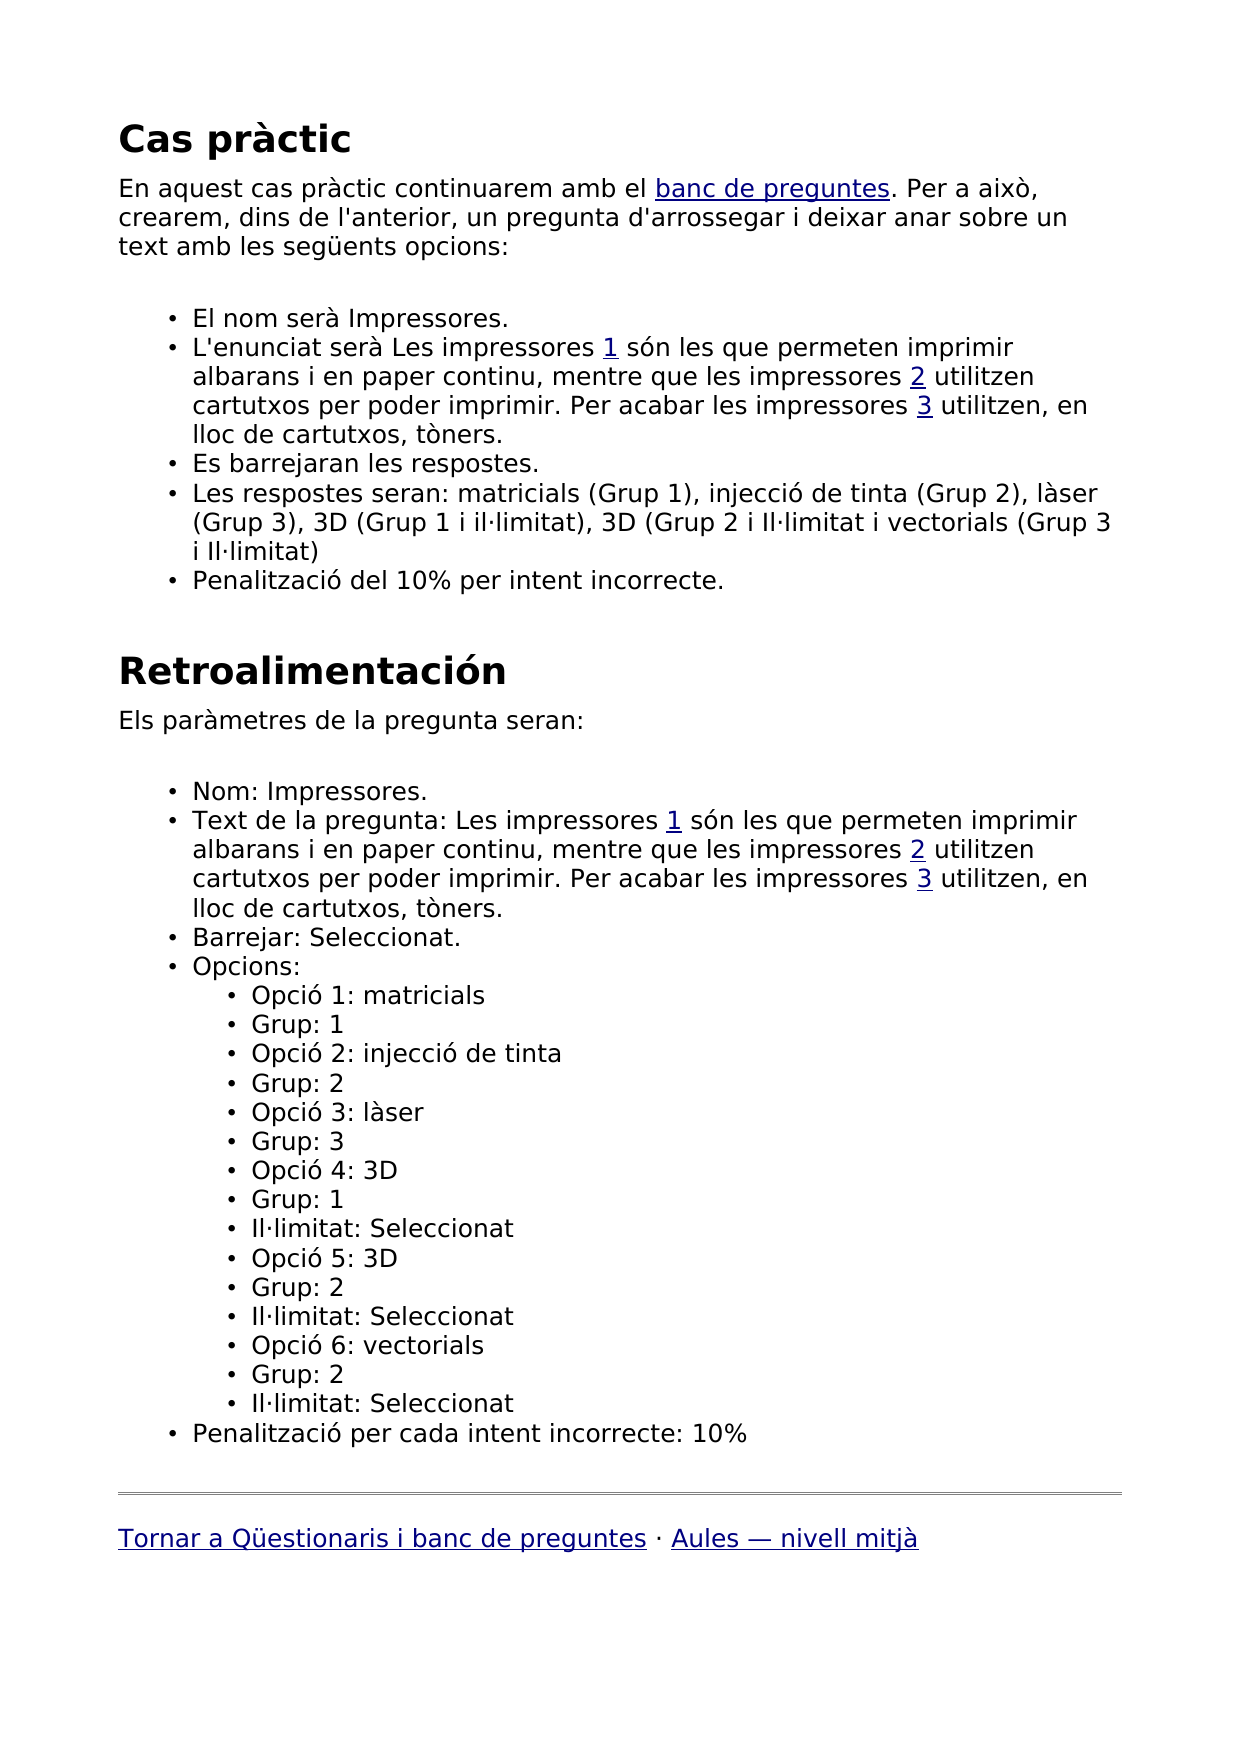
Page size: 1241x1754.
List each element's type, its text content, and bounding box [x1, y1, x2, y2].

list L'enunciat serà Les impressores 1 són les que permeten imprimir albarans i en paper continu, mentre que les impressores 2 utilitzen cartutxos per poder imprimir. Per acabar les impressores 3 utilitzen, en lloc de cartutxos, tòners. [177, 333, 1122, 449]
list Opció 6: vectorials [236, 1331, 1122, 1361]
list Opció 5: 3D [236, 1244, 1122, 1273]
list Il·limitat: Seleccionat [236, 1302, 1122, 1331]
list Opcions: [177, 952, 1122, 981]
list Barrejar: Seleccionat. [177, 923, 1122, 952]
text Els paràmetres de la pregunta seran: [118, 706, 1122, 735]
list Grup: 2 [236, 1273, 1122, 1302]
list Les respostes seran: matricials (Grup 1), injecció de tinta (Grup 2), làser (Grup 3), 3D (Grup 1 i il·limitat), 3D (Grup 2 i Il·limitat i vectorials (Grup 3 i Il·limitat) [177, 479, 1122, 566]
list Penalització per cada intent incorrecte: 10% [177, 1419, 1122, 1448]
text Tornar a Qüestionaris i banc de preguntes · Aules — nivell mitjà [118, 1524, 1122, 1553]
subtitle Retroalimentación [118, 650, 1122, 693]
list Il·limitat: Seleccionat [236, 1390, 1122, 1419]
list Opció 3: làser [236, 1098, 1122, 1127]
list Opció 4: 3D [236, 1156, 1122, 1186]
list Grup: 3 [236, 1127, 1122, 1156]
list Il·limitat: Seleccionat [236, 1215, 1122, 1244]
list Text de la pregunta: Les impressores 1 són les que permeten imprimir albarans i en paper continu, mentre que les impressores 2 utilitzen cartutxos per poder imprimir. Per acabar les impressores 3 utilitzen, en lloc de cartutxos, tòners. [177, 806, 1122, 923]
list Grup: 1 [236, 1011, 1122, 1040]
list Penalització del 10% per intent incorrecte. [177, 566, 1122, 595]
list Es barrejaran les respostes. [177, 449, 1122, 479]
subtitle Cas pràctic [118, 118, 1122, 162]
list Grup: 1 [236, 1186, 1122, 1215]
list Opció 1: matricials [236, 981, 1122, 1011]
text En aquest cas pràctic continuarem amb el banc de preguntes. Per a això, crearem, dins de l'anterior, un pregunta d'arrossegar i deixar anar sobre un text amb les següents opcions: [118, 174, 1122, 262]
list Nom: Impressores. [177, 777, 1122, 806]
list Opció 2: injecció de tinta [236, 1040, 1122, 1069]
list El nom serà Impressores. [177, 304, 1122, 333]
list Grup: 2 [236, 1361, 1122, 1390]
list Grup: 2 [236, 1069, 1122, 1098]
